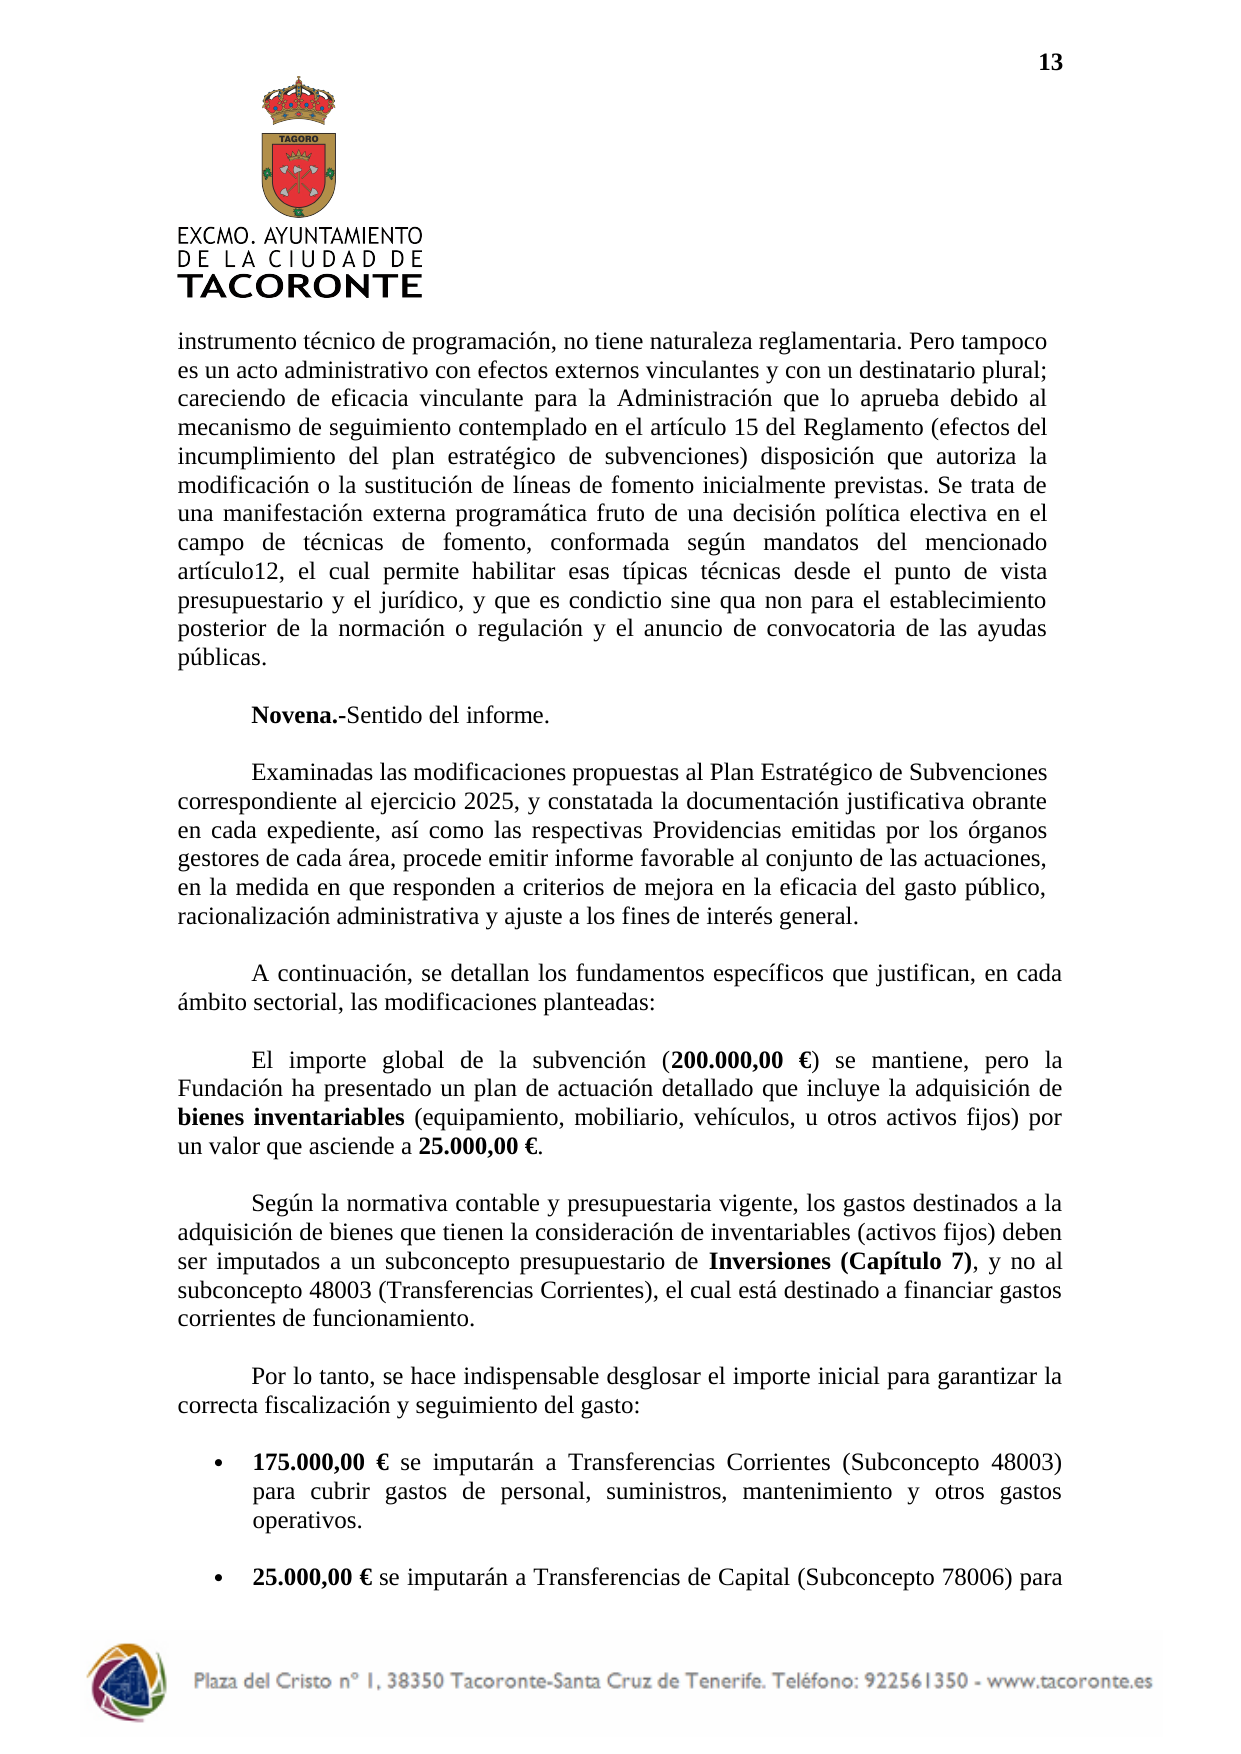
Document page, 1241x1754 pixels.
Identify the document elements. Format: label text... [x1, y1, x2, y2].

list 175.000,00 € se imputarán a Transferencias Corrientes (Subconcepto 48003) para cubrir gastos de personal, suministros, mantenimiento y otros gastos operativos. [215, 1447, 1063, 1533]
text Examinadas las modificaciones propuestas al Plan Estratégico de Subvenciones correspondiente al ejercicio 2025, y constatada la documentación justificativa obrante en cada expediente, así como las respectivas Providencias emitidas por los órganos gestores de cada área, procede emitir informe favorable al conjunto de las actuaciones, en la medida en que responden a criterios de mejora en la eficacia del gasto público, racionalización administrativa y ajuste a los fines de interés general. [177, 757, 1048, 930]
text El importe global de la subvención (200.000,00 €) se mantiene, pero la Fundación ha presentado un plan de actuación detallado que incluye la adquisición de bienes inventariables (equipamiento, mobiliario, vehículos, u otros activos fijos) por un valor que asciende a 25.000,00 €. [177, 1045, 1063, 1160]
text A continuación, se detallan los fundamentos específicos que justifican, en cada ámbito sectorial, las modificaciones planteadas: [177, 958, 1063, 1016]
text instrumento técnico de programación, no tiene naturaleza reglamentaria. Pero tampoco es un acto administrativo con efectos externos vinculantes y con un destinatario plural; careciendo de eficacia vinculante para la Administración que lo aprueba debido al mecanismo de seguimiento contemplado en el artículo 15 del Reglamento (efectos del incumplimiento del plan estratégico de subvenciones) disposición que autoriza la modificación o la sustitución de líneas de fomento inicialmente previstas. Se trata de una manifestación externa programática fruto de una decisión política electiva en el campo de técnicas de fomento, conformada según mandatos del mencionado artículo12, el cual permite habilitar esas típicas técnicas desde el punto de vista presupuestario y el jurídico, y que es condictio sine qua non para el establecimiento posterior de la normación o regulación y el anuncio de convocatoria de las ayudas públicas. [177, 326, 1048, 671]
text Según la normativa contable y presupuestaria vigente, los gastos destinados a la adquisición de bienes que tienen la consideración de inventariables (activos fijos) deben ser imputados a un subconcepto presupuestario de Inversiones (Capítulo 7), y no al subconcepto 48003 (Transferencias Corrientes), el cual está destinado a financiar gastos corrientes de funcionamiento. [177, 1188, 1063, 1332]
picture [177, 76, 422, 298]
list 25.000,00 € se imputarán a Transferencias de Capital (Subconcepto 78006) para [215, 1562, 1063, 1591]
picture [80, 1630, 1163, 1737]
text Por lo tanto, se hace indispensable desglosar el importe inicial para garantizar la correcta fiscalización y seguimiento del gasto: [177, 1361, 1063, 1418]
text Novena.-Sentido del informe. [251, 700, 1063, 728]
